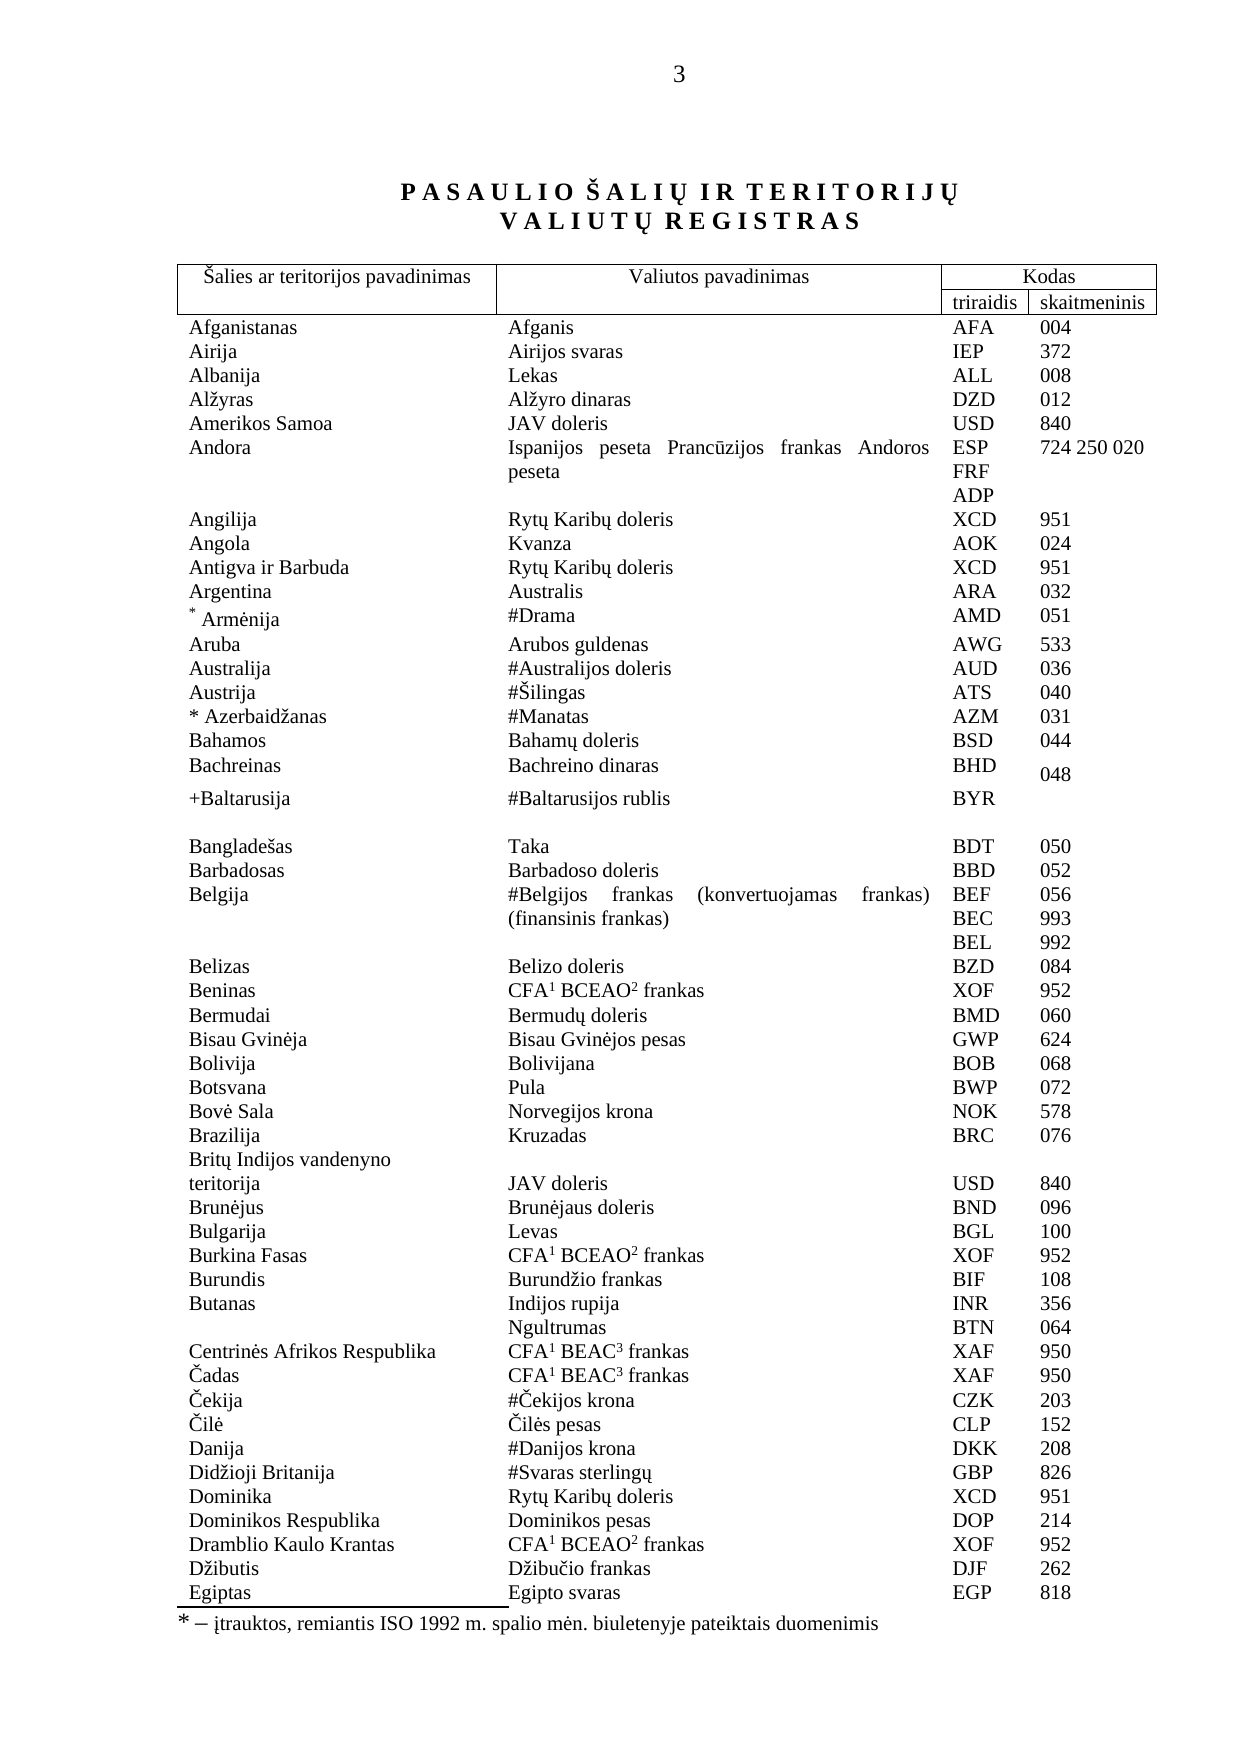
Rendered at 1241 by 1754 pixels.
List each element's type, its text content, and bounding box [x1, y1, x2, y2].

table_cell 004 [1029, 315, 1156, 339]
table_cell Bahamos [177, 729, 497, 752]
table_cell Botsvana [177, 1075, 497, 1099]
table_cell 840 [1029, 1171, 1156, 1195]
text VALIUTŲ REGISTRAS [177, 206, 1181, 235]
table_cell 950 [1029, 1364, 1156, 1387]
table_cell Argentina [177, 579, 497, 603]
table_cell teritorija [177, 1171, 497, 1195]
table_cell CFA1 BCEAO2 frankas [497, 1532, 941, 1556]
table_cell Britų Indijos vandenyno [177, 1147, 497, 1171]
table_cell 048 [1029, 753, 1156, 786]
table_cell Indijos rupija Ngultrumas [497, 1291, 941, 1339]
table_cell Belizas [177, 954, 497, 978]
table_cell Australija [177, 656, 497, 680]
table_cell Bolivijana [497, 1051, 941, 1075]
table_cell BEF BEC BEL [941, 882, 1028, 954]
table_cell Burkina Fasas [177, 1243, 497, 1267]
table_cell 108 [1029, 1267, 1156, 1291]
table_cell #Manatas [497, 704, 941, 728]
table_cell [941, 1147, 1028, 1171]
table_cell ARA [941, 579, 1028, 603]
table_cell Bolivija [177, 1051, 497, 1075]
table_cell 100 [1029, 1219, 1156, 1243]
table_cell 356 064 [1029, 1291, 1156, 1339]
table_cell Norvegijos krona [497, 1099, 941, 1123]
table_cell Pula [497, 1075, 941, 1099]
table_header Šalies ar teritorijos pavadinimas [178, 265, 496, 314]
table_cell Burundžio frankas [497, 1267, 941, 1291]
table_cell BMD [941, 1003, 1028, 1027]
table_cell Čilės pesas [497, 1412, 941, 1436]
table_cell 068 [1029, 1051, 1156, 1075]
table_cell Beninas [177, 979, 497, 1002]
table_cell CFA1 BCEAO2 frankas [497, 979, 941, 1002]
table_cell AOK [941, 531, 1028, 555]
table_cell 952 [1029, 979, 1156, 1002]
table_cell IEP [941, 339, 1028, 363]
table_cell CFA1 BEAC3 frankas [497, 1339, 941, 1363]
table_cell 840 [1029, 411, 1156, 435]
table_cell 951 [1029, 555, 1156, 579]
table_cell Dominikos pesas [497, 1508, 941, 1532]
table_cell XCD [941, 1484, 1028, 1508]
table_cell Bangladešas [177, 834, 497, 858]
table_cell Danija [177, 1436, 497, 1460]
table_cell ATS [941, 680, 1028, 704]
table_cell Afganistanas [177, 315, 497, 339]
table_cell Airija [177, 339, 497, 363]
table_cell 724 250 020 [1029, 435, 1156, 507]
table_cell ESP FRF ADP [941, 435, 1028, 507]
table_cell BGL [941, 1219, 1028, 1243]
table_cell Bermudai [177, 1003, 497, 1027]
table_cell Egipto svaras [497, 1580, 941, 1604]
table_cell Dominikos Respublika [177, 1508, 497, 1532]
table_cell #Svaras sterlingų [497, 1460, 941, 1484]
table_cell EGP [941, 1580, 1028, 1604]
table_cell 208 [1029, 1436, 1156, 1460]
table_cell CZK [941, 1388, 1028, 1412]
table_cell XOF [941, 1532, 1028, 1556]
table_cell BHD [941, 753, 1028, 786]
table_cell BBD [941, 858, 1028, 882]
table_cell BND [941, 1195, 1028, 1219]
table_cell triraidis [942, 290, 1028, 314]
table_cell XOF [941, 979, 1028, 1002]
table_header Kodas [942, 265, 1156, 288]
table_cell ALL [941, 363, 1028, 387]
table_cell 951 [1029, 1484, 1156, 1508]
table_cell Andora [177, 435, 497, 507]
table_cell AZM [941, 704, 1028, 728]
table_cell BSD [941, 729, 1028, 752]
table_cell 951 [1029, 507, 1156, 531]
table_cell 818 [1029, 1580, 1156, 1604]
table_cell Belgija [177, 882, 497, 954]
table_cell #Drama [497, 604, 941, 632]
table_cell Alžyras [177, 387, 497, 411]
table_cell DJF [941, 1556, 1028, 1580]
table_cell JAV doleris [497, 411, 941, 435]
table_cell 152 [1029, 1412, 1156, 1436]
table_cell BYR [941, 786, 1028, 834]
table_cell 031 [1029, 704, 1156, 728]
table_cell Barbadoso doleris [497, 858, 941, 882]
table_cell 096 [1029, 1195, 1156, 1219]
table_cell CLP [941, 1412, 1028, 1436]
table_cell 052 [1029, 858, 1156, 882]
table_cell Barbadosas [177, 858, 497, 882]
table_cell GBP [941, 1460, 1028, 1484]
table_cell Amerikos Samoa [177, 411, 497, 435]
table_cell Dramblio Kaulo Krantas [177, 1532, 497, 1556]
table_cell * Azerbaidžanas [177, 704, 497, 728]
table_cell DKK [941, 1436, 1028, 1460]
table_cell 040 [1029, 680, 1156, 704]
table_header Valiutos pavadinimas [497, 265, 941, 314]
table_cell Australis [497, 579, 941, 603]
table_cell Brazilija [177, 1123, 497, 1147]
table_cell 024 [1029, 531, 1156, 555]
table_cell Čekija [177, 1388, 497, 1412]
table_cell AWG [941, 632, 1028, 656]
table_cell Centrinės Afrikos Respublika [177, 1339, 497, 1363]
table_cell #Australijos doleris [497, 656, 941, 680]
table_cell Džibučio frankas [497, 1556, 941, 1580]
table_cell 952 [1029, 1532, 1156, 1556]
table_cell BOB [941, 1051, 1028, 1075]
table_cell [497, 1147, 941, 1171]
table_cell Airijos svaras [497, 339, 941, 363]
table_cell Čadas [177, 1364, 497, 1387]
table_cell AFA [941, 315, 1028, 339]
table_cell Rytų Karibų doleris [497, 507, 941, 531]
table_cell Taka [497, 834, 941, 858]
table_cell Antigva ir Barbuda [177, 555, 497, 579]
table_cell Bermudų doleris [497, 1003, 941, 1027]
table_cell 084 [1029, 954, 1156, 978]
table_cell +Baltarusija [177, 786, 497, 834]
table_cell 950 [1029, 1339, 1156, 1363]
table_cell BIF [941, 1267, 1028, 1291]
table_cell Alžyro dinaras [497, 387, 941, 411]
table_cell BZD [941, 954, 1028, 978]
table_cell Bachreinas [177, 753, 497, 786]
table_cell 624 [1029, 1027, 1156, 1051]
table_cell Levas [497, 1219, 941, 1243]
table_cell XCD [941, 507, 1028, 531]
table_cell INR BTN [941, 1291, 1028, 1339]
table_cell Bisau Gvinėjos pesas [497, 1027, 941, 1051]
table_cell 262 [1029, 1556, 1156, 1580]
table_cell #Šilingas [497, 680, 941, 704]
table_cell BDT [941, 834, 1028, 858]
table_cell Didžioji Britanija [177, 1460, 497, 1484]
table_cell JAV doleris [497, 1171, 941, 1195]
table_cell Čilė [177, 1412, 497, 1436]
table_cell Aruba [177, 632, 497, 656]
table_cell Bahamų doleris [497, 729, 941, 752]
table_cell Egiptas [177, 1580, 497, 1604]
table_cell Lekas [497, 363, 941, 387]
table_cell BWP [941, 1075, 1028, 1099]
table_cell Angola [177, 531, 497, 555]
table_cell 050 [1029, 834, 1156, 858]
table_cell 203 [1029, 1388, 1156, 1412]
table_cell Bisau Gvinėja [177, 1027, 497, 1051]
table_cell Butanas [177, 1291, 497, 1339]
text PASAULIO ŠALIŲ IR TERITORIJŲ [177, 177, 1181, 206]
table_cell Angilija [177, 507, 497, 531]
table_cell 044 [1029, 729, 1156, 752]
table_cell 214 [1029, 1508, 1156, 1532]
table_cell #Belgijos frankas (konvertuojamas frankas) (finansinis frankas) [497, 882, 941, 954]
table_cell 008 [1029, 363, 1156, 387]
table_cell 036 [1029, 656, 1156, 680]
table_cell USD [941, 1171, 1028, 1195]
table_cell 076 [1029, 1123, 1156, 1147]
table_cell Bulgarija [177, 1219, 497, 1243]
table_cell 952 [1029, 1243, 1156, 1267]
table_cell Burundis [177, 1267, 497, 1291]
table_cell AMD [941, 604, 1028, 632]
table_cell Albanija [177, 363, 497, 387]
table_cell 533 [1029, 632, 1156, 656]
table_cell Afganis [497, 315, 941, 339]
table_cell XAF [941, 1364, 1028, 1387]
table_cell skaitmeninis [1029, 290, 1156, 314]
table_cell 372 [1029, 339, 1156, 363]
table_cell Ispanijos peseta Prancūzijos frankas Andoros peseta [497, 435, 941, 507]
table_cell 051 [1029, 604, 1156, 632]
table_cell XCD [941, 555, 1028, 579]
table_cell Brunėjaus doleris [497, 1195, 941, 1219]
table_cell BRC [941, 1123, 1028, 1147]
table_cell 072 [1029, 1075, 1156, 1099]
table_cell Dominika [177, 1484, 497, 1508]
table_cell Arubos guldenas [497, 632, 941, 656]
table_cell Belizo doleris [497, 954, 941, 978]
table_cell 012 [1029, 387, 1156, 411]
table_cell Kvanza [497, 531, 941, 555]
table_cell #Baltarusijos rublis [497, 786, 941, 834]
table_cell DZD [941, 387, 1028, 411]
table_cell 060 [1029, 1003, 1156, 1027]
table_cell XAF [941, 1339, 1028, 1363]
table_cell Džibutis [177, 1556, 497, 1580]
table_cell #Čekijos krona [497, 1388, 941, 1412]
table_cell Austrija [177, 680, 497, 704]
table_cell 056 993 992 [1029, 882, 1156, 954]
table_cell #Danijos krona [497, 1436, 941, 1460]
table_cell NOK [941, 1099, 1028, 1123]
table_cell AUD [941, 656, 1028, 680]
table_cell XOF [941, 1243, 1028, 1267]
table_cell DOP [941, 1508, 1028, 1532]
table_cell 578 [1029, 1099, 1156, 1123]
table_cell [1029, 786, 1156, 834]
table_cell Bachreino dinaras [497, 753, 941, 786]
table_cell CFA1 BCEAO2 frankas [497, 1243, 941, 1267]
table_cell CFA1 BEAC3 frankas [497, 1364, 941, 1387]
table_cell Rytų Karibų doleris [497, 1484, 941, 1508]
table_cell Kruzadas [497, 1123, 941, 1147]
table_cell [1029, 1147, 1156, 1171]
table_cell Bovė Sala [177, 1099, 497, 1123]
table_cell Rytų Karibų doleris [497, 555, 941, 579]
table_cell Brunėjus [177, 1195, 497, 1219]
table_cell 826 [1029, 1460, 1156, 1484]
table_cell 032 [1029, 579, 1156, 603]
table_cell Armėnija [177, 604, 497, 632]
table_cell GWP [941, 1027, 1028, 1051]
table_cell USD [941, 411, 1028, 435]
